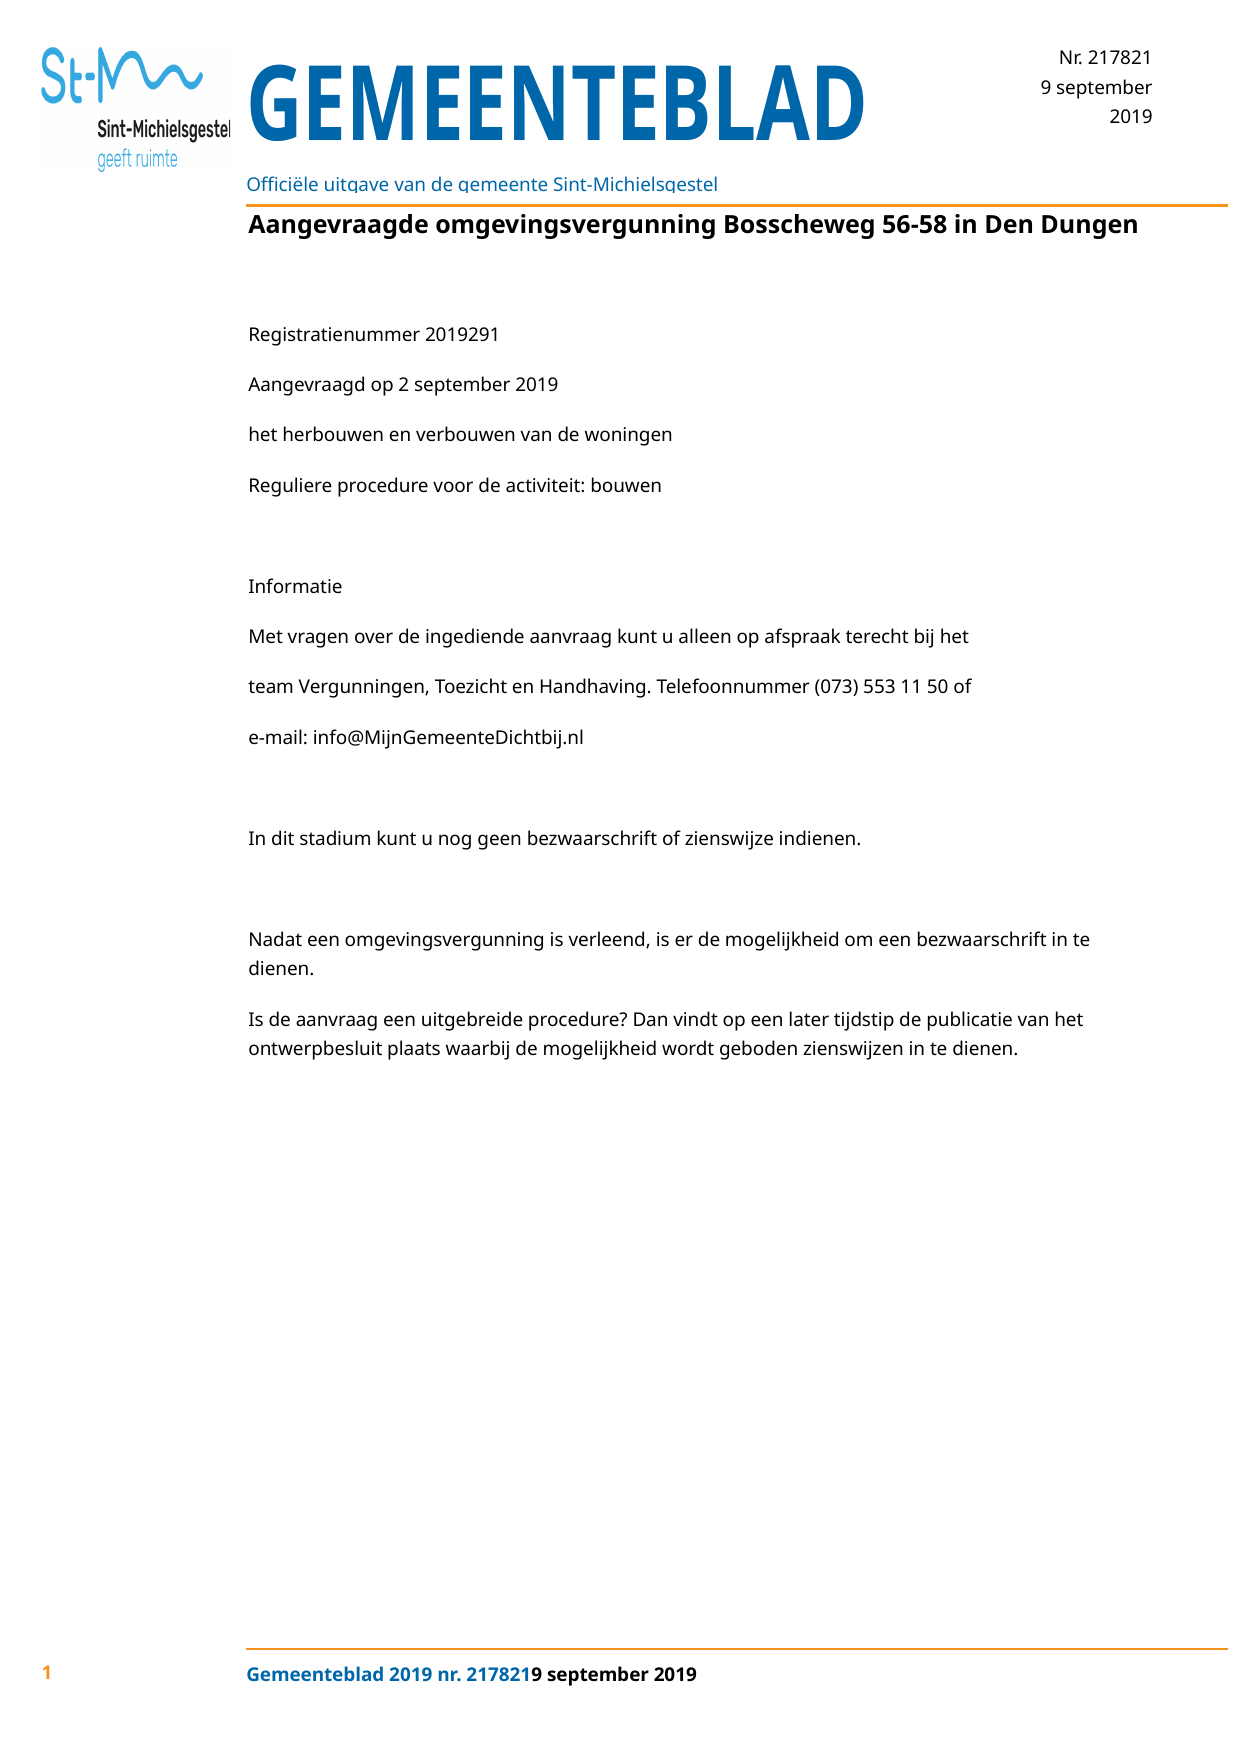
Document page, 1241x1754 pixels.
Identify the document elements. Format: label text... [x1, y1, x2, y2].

text e-mail: info@MijnGemeenteDichtbij.nl [248, 724, 1152, 750]
text Nadat een omgevingsvergunning is verleend, is er de mogelijkheid om een bezwaarschrift in te dienen. [248, 926, 1152, 981]
picture [41, 47, 231, 172]
text In dit stadium kunt u nog geen bezwaarschrift of zienswijze indienen. [248, 825, 1152, 851]
text Aangevraagd op 2 september 2019 [248, 371, 1152, 397]
text Aangevraagde omgevingsvergunning Bosscheweg 56-58 in Den Dungen [248, 207, 1152, 241]
text Informatie [248, 573, 1152, 598]
text Met vragen over de ingediende aanvraag kunt u alleen op afspraak terecht bij het [248, 623, 1152, 649]
text team Vergunningen, Toezicht en Handhaving. Telefoonnummer (073) 553 11 50 of [248, 674, 1152, 699]
text Reguliere procedure voor de activiteit: bouwen [248, 472, 1152, 498]
text Is de aanvraag een uitgebreide procedure? Dan vindt op een later tijdstip de publicatie van het ontwerpbesluit plaats waarbij de mogelijkheid wordt geboden zienswijzen in te dienen. [248, 1006, 1152, 1061]
text het herbouwen en verbouwen van de woningen [248, 422, 1152, 447]
text Registratienummer 2019291 [248, 321, 1152, 346]
